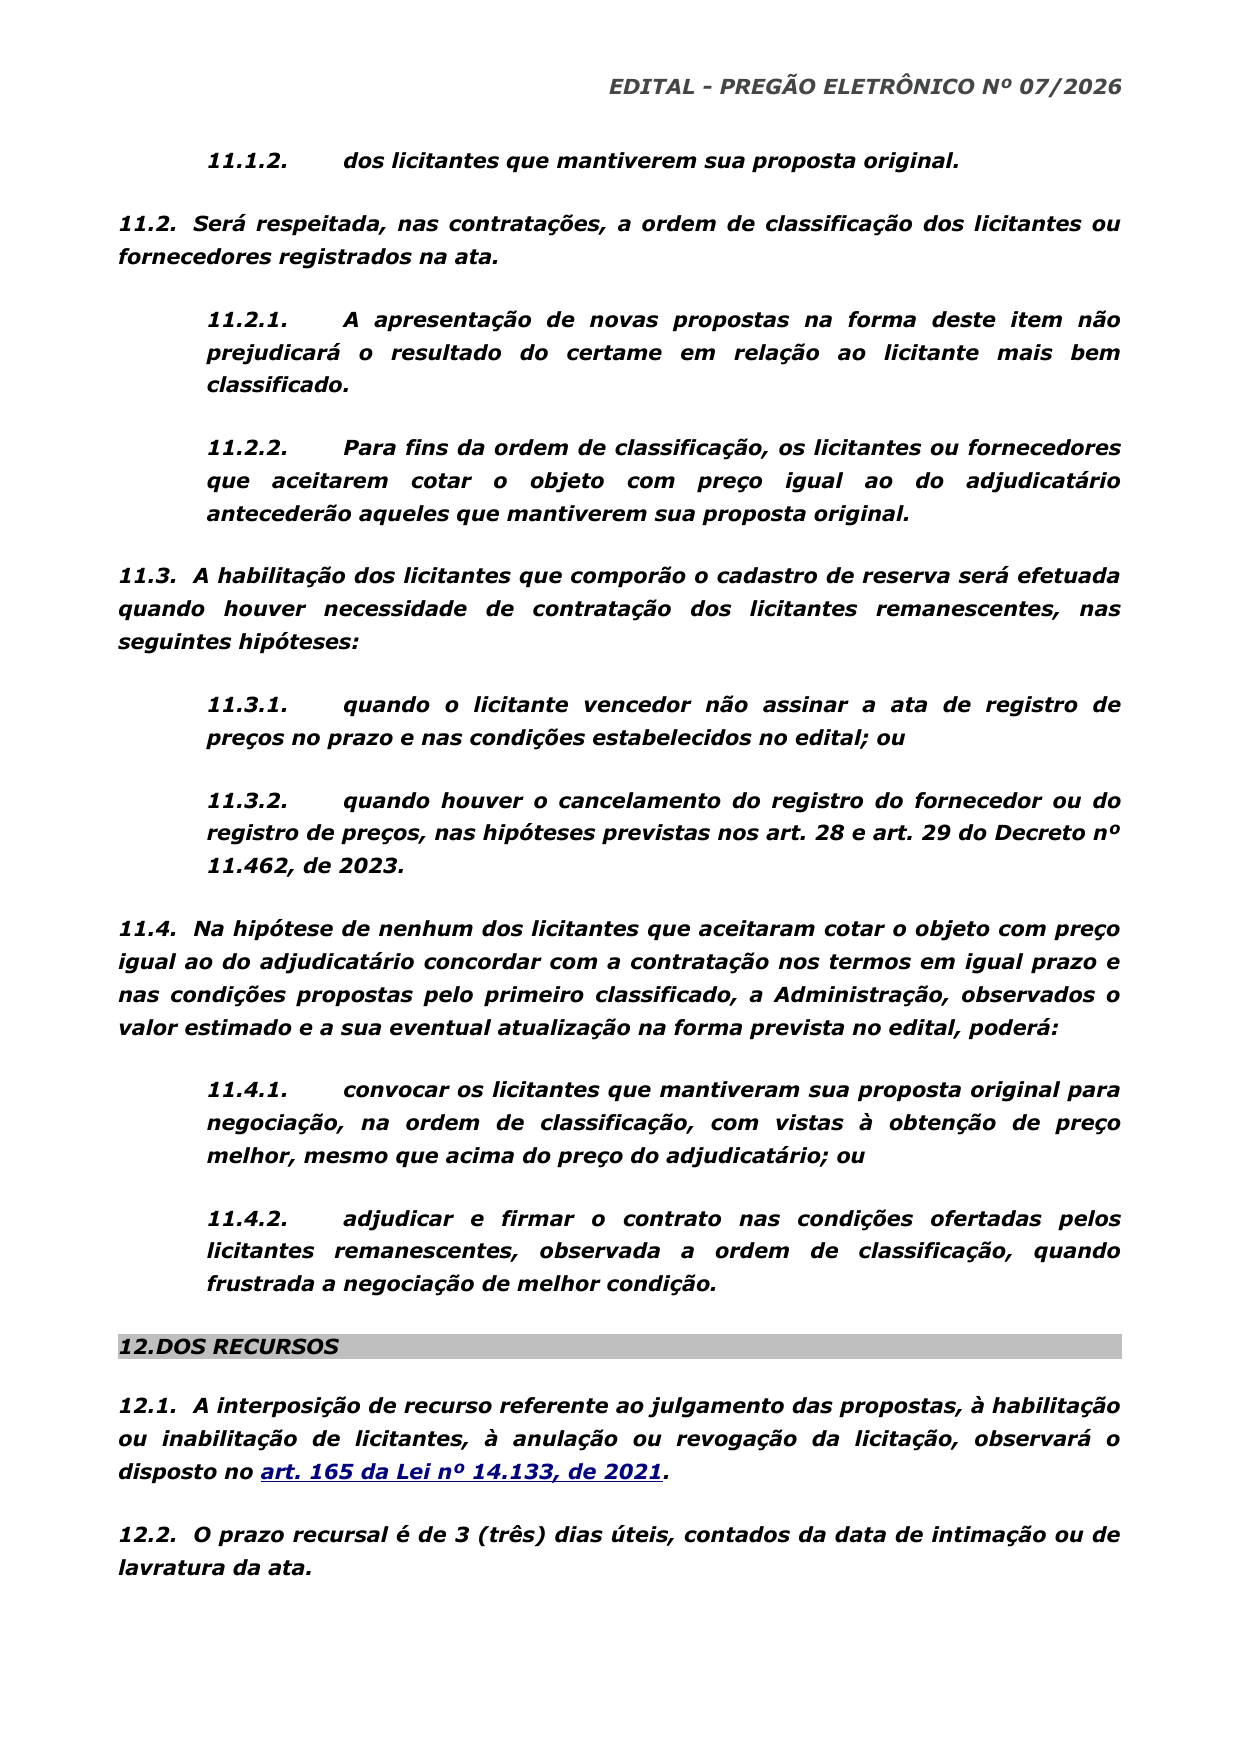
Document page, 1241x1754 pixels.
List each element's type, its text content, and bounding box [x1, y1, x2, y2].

list A habilitação dos licitantes que comporão o cadastro de reserva será efetuada quando houver necessidade de contratação dos licitantes remanescentes, nas seguintes hipóteses: [118, 563, 1122, 654]
subtitle DOS RECURSOS [118, 1334, 1122, 1359]
list Para fins da ordem de classificação, os licitantes ou fornecedores que aceitarem cotar o objeto com preço igual ao do adjudicatário antecederão aqueles que mantiverem sua proposta original. [207, 434, 1122, 526]
list Será respeitada, nas contratações, a ordem de classificação dos licitantes ou fornecedores registrados na ata. [118, 211, 1122, 269]
list O prazo recursal é de 3 (três) dias úteis, contados da data de intimação ou de lavratura da ata. [118, 1521, 1122, 1579]
list A apresentação de novas propostas na forma deste item não prejudicará o resultado do certame em relação ao licitante mais bem classificado. [207, 306, 1122, 397]
list A interposição de recurso referente ao julgamento das propostas, à habilitação ou inabilitação de licitantes, à anulação ou revogação da licitação, observará o disposto no art. 165 da Lei nº 14.133, de 2021. [118, 1393, 1122, 1484]
list quando houver o cancelamento do registro do fornecedor ou do registro de preços, nas hipóteses previstas nos art. 28 e art. 29 do Decreto nº 11.462, de 2023. [207, 787, 1122, 878]
list Na hipótese de nenhum dos licitantes que aceitaram cotar o objeto com preço igual ao do adjudicatário concordar com a contratação nos termos em igual prazo e nas condições propostas pelo primeiro classificado, a Administração, observados o valor estimado e a sua eventual atualização na forma prevista no edital, poderá: [118, 916, 1122, 1039]
list adjudicar e firmar o contrato nas condições ofertadas pelos licitantes remanescentes, observada a ordem de classificação, quando frustrada a negociação de melhor condição. [207, 1205, 1122, 1296]
list convocar os licitantes que mantiveram sua proposta original para negociação, na ordem de classificação, com vistas à obtenção de preço melhor, mesmo que acima do preço do adjudicatário; ou [207, 1077, 1122, 1168]
list quando o licitante vencedor não assinar a ata de registro de preços no prazo e nas condições estabelecidos no edital; ou [207, 691, 1122, 749]
list dos licitantes que mantiverem sua proposta original. [207, 148, 1122, 173]
